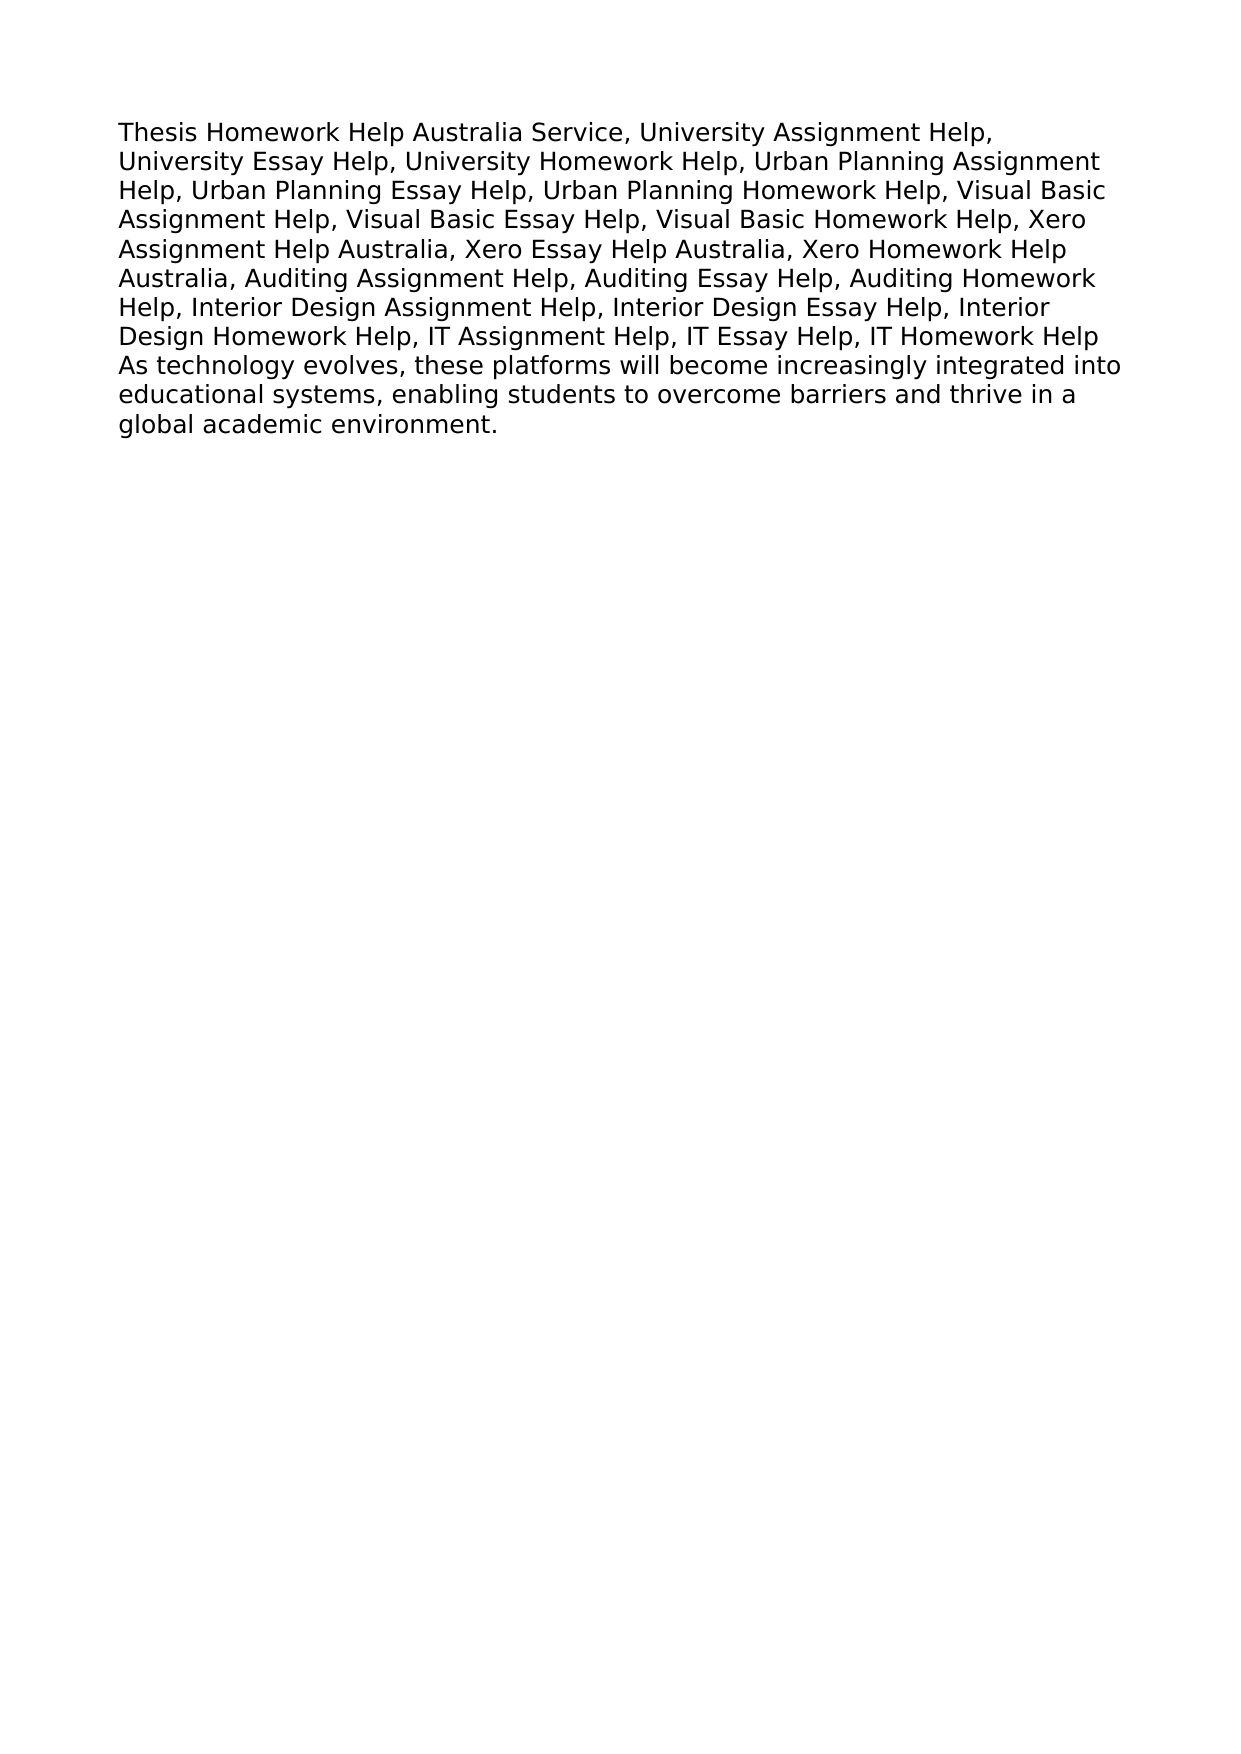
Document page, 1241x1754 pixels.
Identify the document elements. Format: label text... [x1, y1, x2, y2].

text Thesis Homework Help Australia Service, University Assignment Help, University Essay Help, University Homework Help, Urban Planning Assignment Help, Urban Planning Essay Help, Urban Planning Homework Help, Visual Basic Assignment Help, Visual Basic Essay Help, Visual Basic Homework Help, Xero Assignment Help Australia, Xero Essay Help Australia, Xero Homework Help Australia, Auditing Assignment Help, Auditing Essay Help, Auditing Homework Help, Interior Design Assignment Help, Interior Design Essay Help, Interior Design Homework Help, IT Assignment Help, IT Essay Help, IT Homework Help As technology evolves, these platforms will become increasingly integrated into educational systems, enabling students to overcome barriers and thrive in a global academic environment. [118, 118, 1122, 439]
